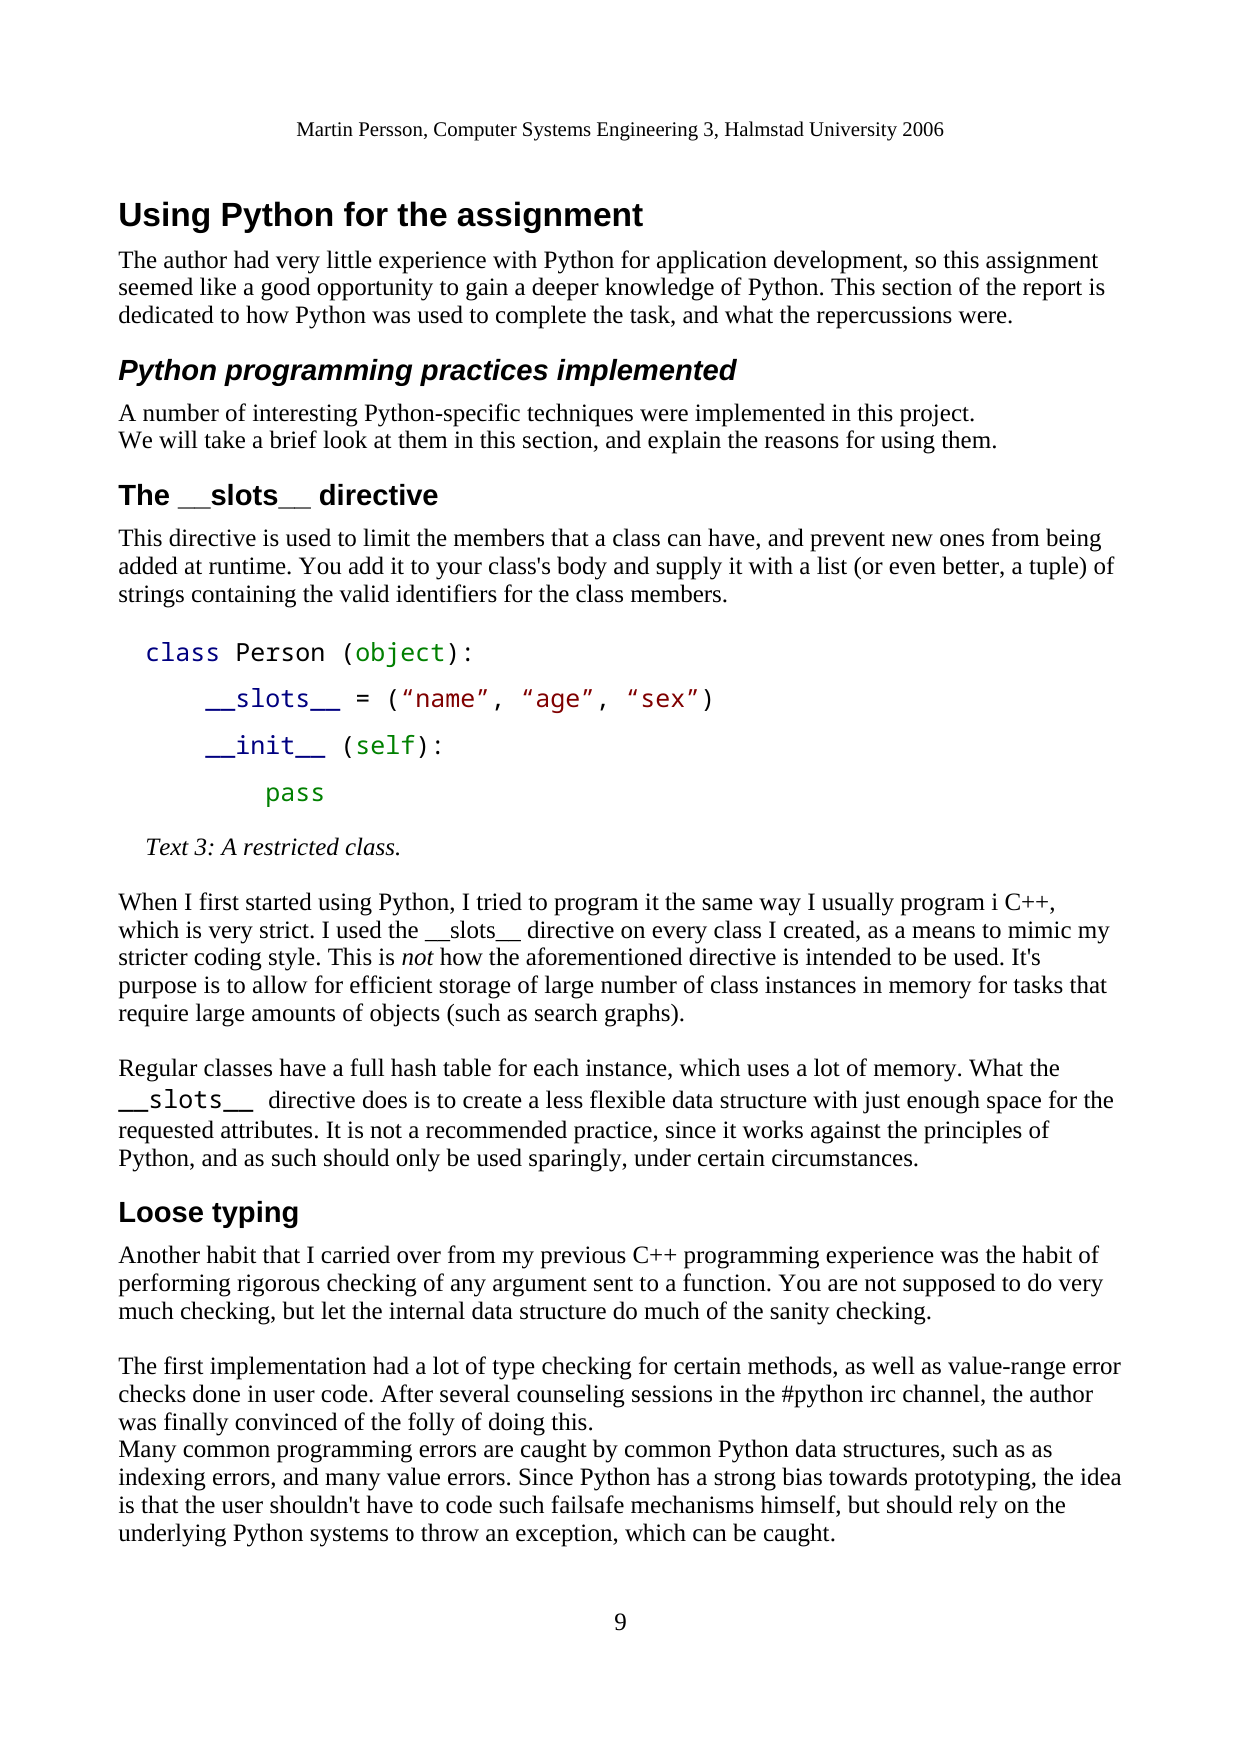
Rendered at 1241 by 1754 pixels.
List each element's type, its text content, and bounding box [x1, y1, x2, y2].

text A number of interesting Python-specific techniques were implemented in this project. [118, 399, 1122, 427]
subtitle Loose typing [118, 1196, 1122, 1229]
text The author had very little experience with Python for application development, so this assignment seemed like a good opportunity to gain a deeper knowledge of Python. This section of the report is dedicated to how Python was used to complete the task, and what the repercussions were. [118, 246, 1122, 329]
text Another habit that I carried over from my previous C++ programming experience was the habit of performing rigorous checking of any argument sent to a function. You are not supposed to do very much checking, but let the internal data structure do much of the sanity checking. [118, 1242, 1122, 1325]
text When I first started using Python, I tried to program it the same way I usually program i C++, which is very strict. I used the __slots__ directive on every class I created, as a means to mimic my stricter coding style. This is not how the aforementioned directive is intended to be used. It's purpose is to allow for efficient storage of large number of class instances in memory for tasks that require large amounts of objects (such as search graphs). [118, 608, 1122, 1027]
text pass [145, 774, 867, 808]
text Many common programming errors are caught by common Python data structures, such as as indexing errors, and many value errors. Since Python has a strong bias towards prototyping, the idea is that the user shouldn't have to code such failsafe mechanisms himself, but should rely on the underlying Python systems to throw an exception, which can be caught. [118, 1436, 1122, 1546]
text This directive is used to limit the members that a class can have, and prevent new ones from being added at runtime. You add it to your class's body and supply it with a list (or even better, a tuple) of strings containing the valid identifiers for the class members. [118, 524, 1122, 608]
text Text 3: A restricted class. [145, 833, 867, 861]
text We will take a brief look at them in this section, and explain the reasons for using them. [118, 427, 1122, 454]
text Regular classes have a full hash table for each instance, which uses a lot of memory. What the __slots__ directive does is to create a less flexible data structure with just enough space for the requested attributes. It is not a recommended practice, since it works against the principles of Python, and as such should only be used sparingly, under certain circumstances. [118, 1054, 1122, 1171]
text The first implementation had a lot of type checking for certain methods, as well as value-range error checks done in user code. After several counseling sessions in the #python irc channel, the author was finally convinced of the folly of doing this. [118, 1352, 1122, 1436]
text __init__ (self): [145, 728, 867, 762]
subtitle Python programming practices implemented [118, 354, 1122, 386]
text class Person (object): [145, 634, 867, 669]
text __slots__ = (“name”, “age”, “sex”) [145, 681, 867, 715]
subtitle Using Python for the assignment [118, 196, 1122, 233]
subtitle The __slots__ directive [118, 479, 1122, 512]
